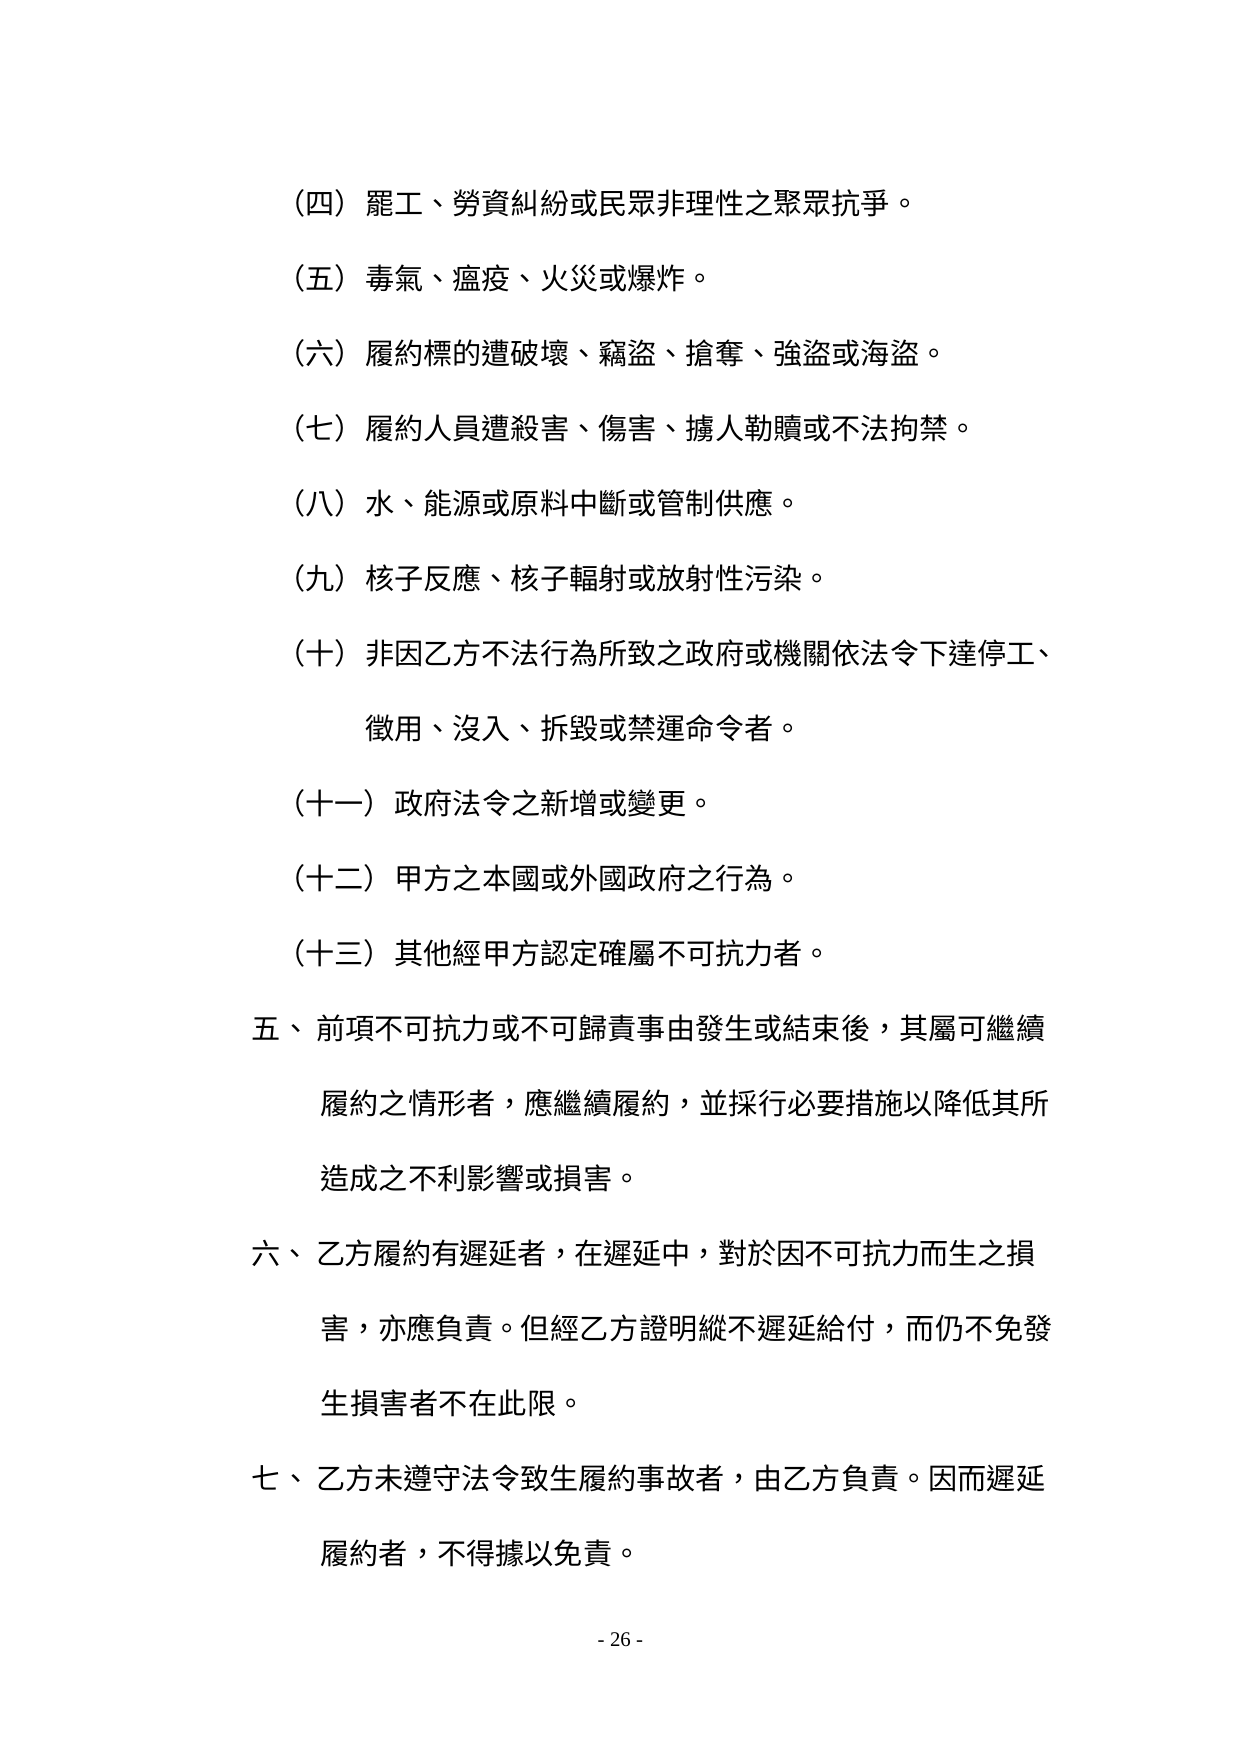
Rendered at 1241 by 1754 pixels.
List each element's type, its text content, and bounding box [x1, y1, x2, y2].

list 履約標的遭破壞、竊盜、搶奪、強盜或海盜。 [276, 314, 1053, 389]
list 罷工、勞資糾紛或民眾非理性之聚眾抗爭。 [276, 164, 1053, 239]
list 乙方未遵守法令致生履約事故者，由乙方負責。因而遲延履約者，不得據以免責。 [252, 1439, 1053, 1589]
list 前項不可抗力或不可歸責事由發生或結束後，其屬可繼續履約之情形者，應繼續履約，並採行必要措施以降低其所造成之不利影響或損害。 [252, 989, 1053, 1214]
list 甲方之本國或外國政府之行為。 [276, 839, 1053, 914]
list 乙方履約有遲延者，在遲延中，對於因不可抗力而生之損害，亦應負責。但經乙方證明縱不遲延給付，而仍不免發生損害者不在此限。 [252, 1214, 1053, 1439]
list 水、能源或原料中斷或管制供應。 [276, 464, 1053, 539]
list 政府法令之新增或變更。 [276, 764, 1053, 839]
list 核子反應、核子輻射或放射性污染。 [276, 539, 1053, 614]
list 非因乙方不法行為所致之政府或機關依法令下達停工、徵用、沒入、拆毀或禁運命令者。 [276, 614, 1053, 764]
list 履約人員遭殺害、傷害、擄人勒贖或不法拘禁。 [276, 389, 1053, 464]
list 毒氣、瘟疫、火災或爆炸。 [276, 239, 1053, 314]
list 其他經甲方認定確屬不可抗力者。 [276, 914, 1053, 989]
